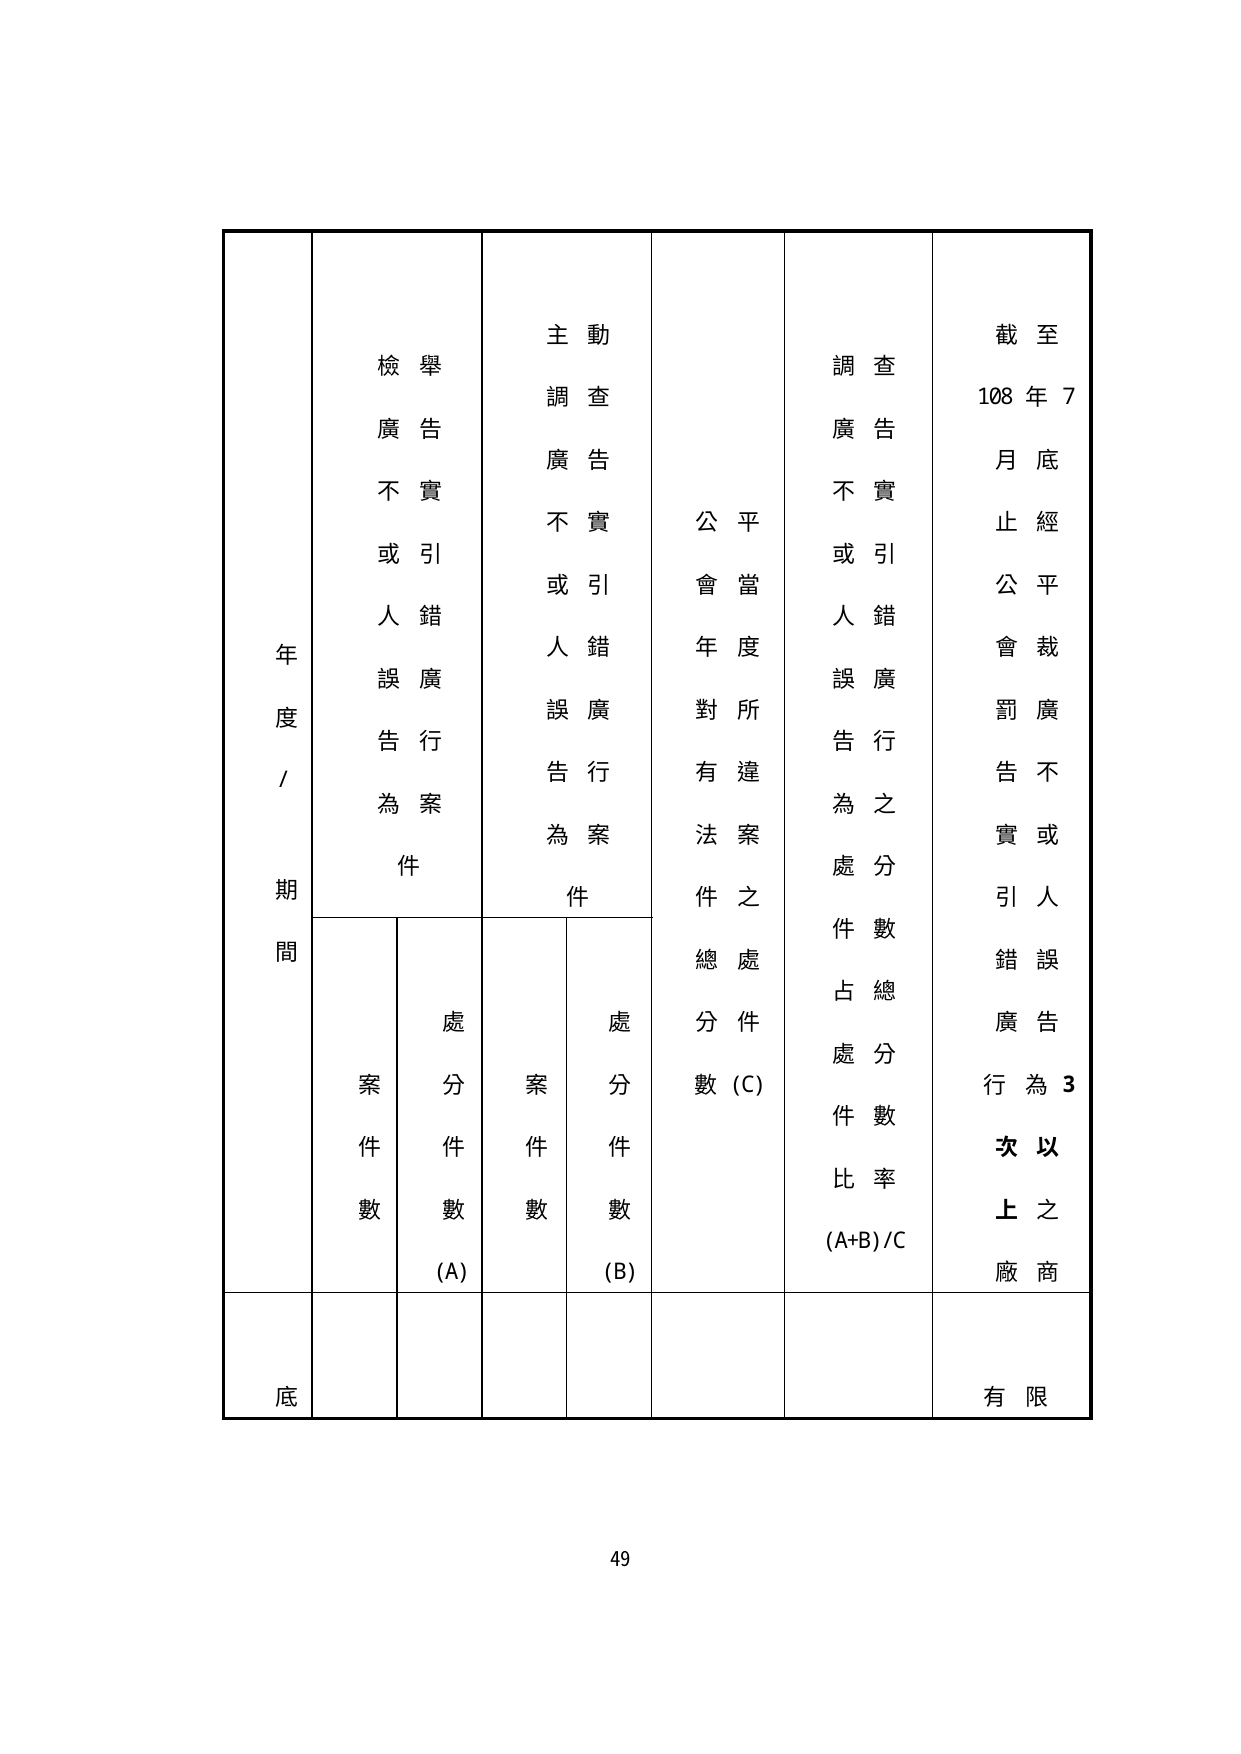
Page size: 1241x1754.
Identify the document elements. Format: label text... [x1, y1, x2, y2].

table_header 公平會當年度對所有違法案件之總處分件數(C) [652, 233, 784, 1292]
table_cell [398, 1293, 481, 1417]
table_cell [785, 1293, 932, 1417]
table_cell 有限 [933, 1293, 1089, 1417]
table_header 主動調查廣告不實或引人錯誤廣告行為案件 [483, 233, 651, 917]
table_cell 處分件數(A) [398, 918, 481, 1292]
table_header 調查廣告不實或引人錯誤廣告行為之處分件數占總處分件數比率(A+B)/C [785, 233, 932, 1292]
table_header 檢舉廣告不實或引人錯誤廣告行為案件 [313, 233, 481, 917]
table_cell 處分件數(B) [567, 918, 651, 1292]
table_cell [567, 1293, 651, 1417]
table_header 截至108年7月底止經公平會裁罰廣告不實或引人錯誤廣告行為3次以上之廠商情形 [933, 233, 1089, 1292]
table_cell [313, 1293, 396, 1417]
table_cell [652, 1293, 784, 1417]
table_cell 案件數 [313, 918, 396, 1292]
table_cell [483, 1293, 566, 1417]
table_cell 案件數 [483, 918, 566, 1292]
table_header 年度/ 期間 [225, 233, 311, 1292]
table_cell 底 [225, 1293, 311, 1417]
